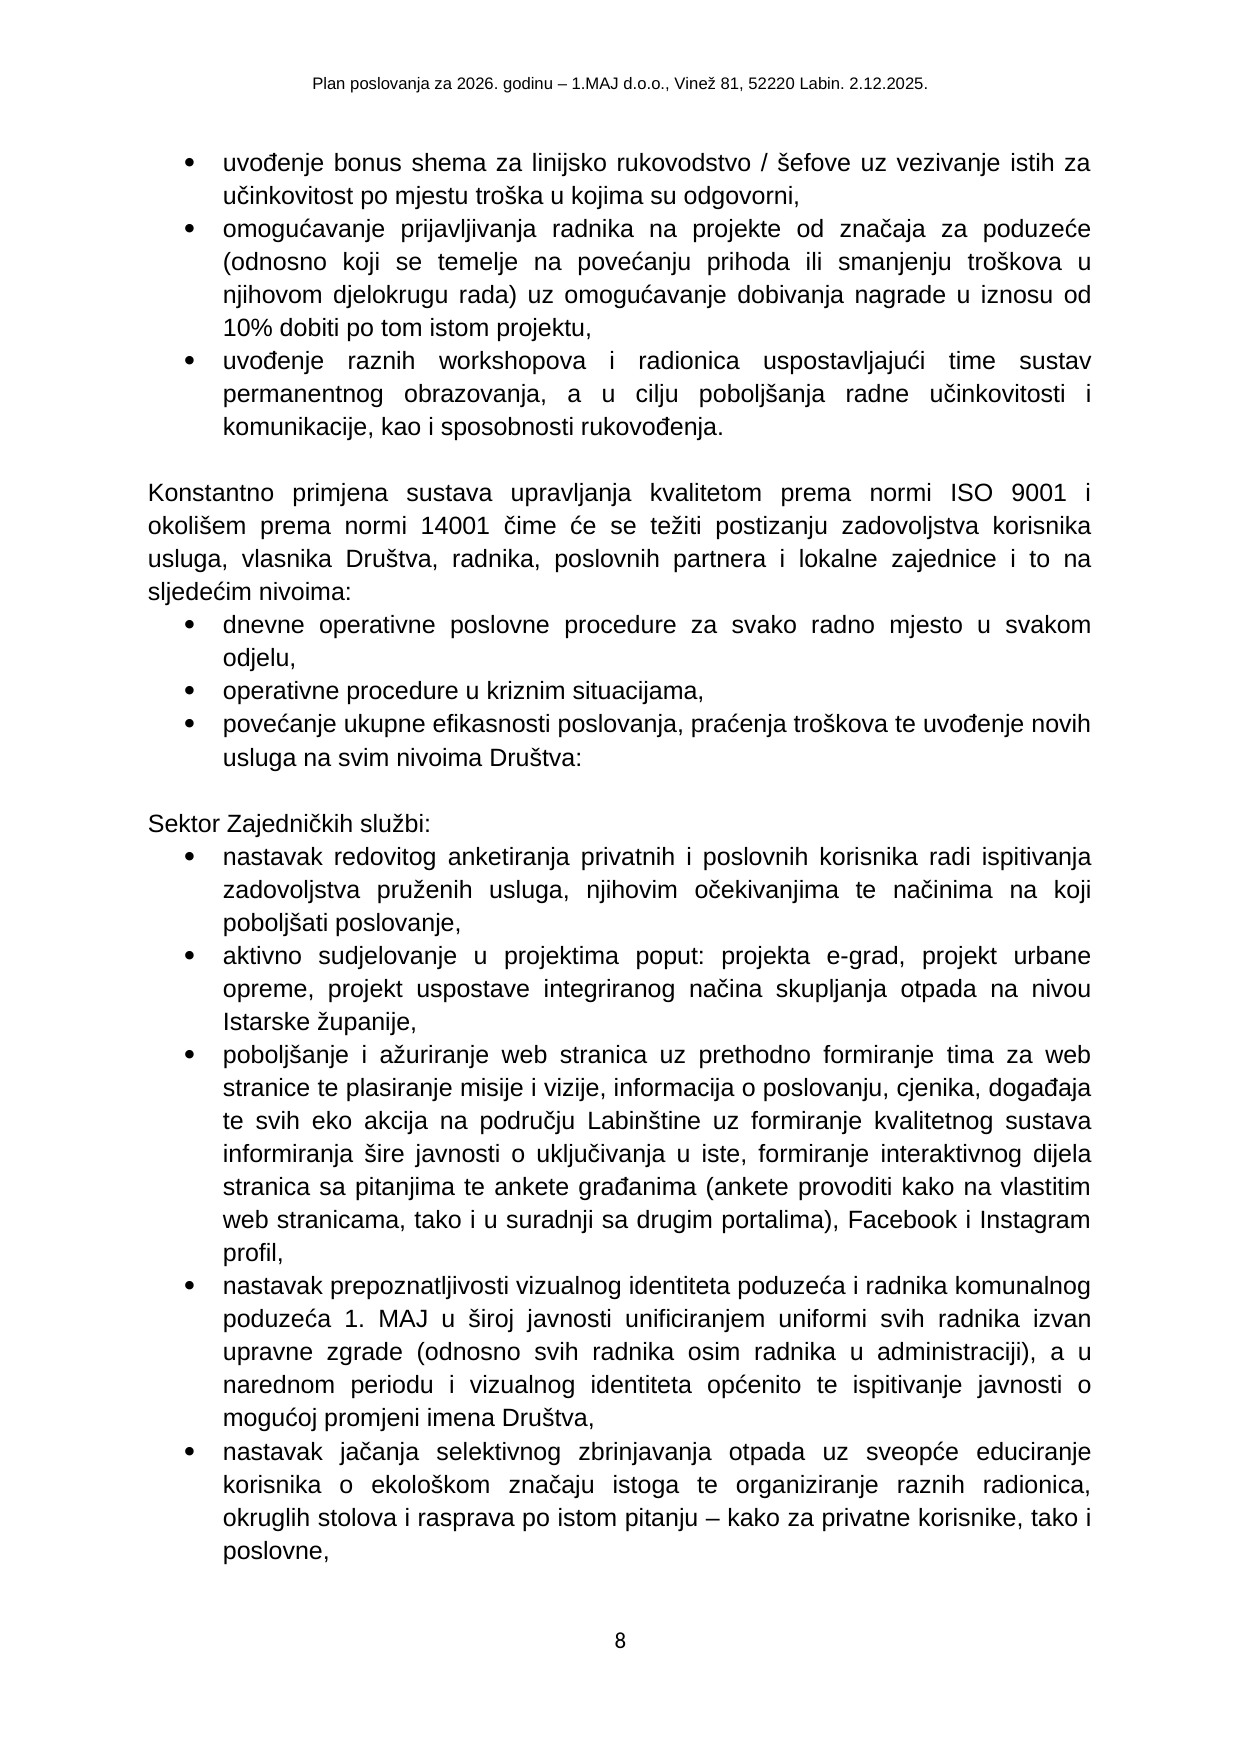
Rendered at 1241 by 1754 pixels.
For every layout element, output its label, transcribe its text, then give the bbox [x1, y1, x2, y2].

list uvođenje bonus shema za linijsko rukovodstvo / šefove uz vezivanje istih za učinkovitost po mjestu troška u kojima su odgovorni, [185, 148, 1093, 209]
list nastavak prepoznatljivosti vizualnog identiteta poduzeća i radnika komunalnog poduzeća 1. MAJ u široj javnosti unificiranjem uniformi svih radnika izvan upravne zgrade (odnosno svih radnika osim radnika u administraciji), a u narednom periodu i vizualnog identiteta općenito te ispitivanje javnosti o mogućoj promjeni imena Društva, [185, 1271, 1093, 1432]
list nastavak redovitog anketiranja privatnih i poslovnih korisnika radi ispitivanja zadovoljstva pruženih usluga, njihovim očekivanjima te načinima na koji poboljšati poslovanje, [185, 842, 1093, 937]
list dnevne operativne poslovne procedure za svako radno mjesto u svakom odjelu, [185, 610, 1093, 672]
list operativne procedure u kriznim situacijama, [185, 676, 1093, 705]
list nastavak jačanja selektivnog zbrinjavanja otpada uz sveopće educiranje korisnika o ekološkom značaju istoga te organiziranje raznih radionica, okruglih stolova i rasprava po istom pitanju – kako za privatne korisnike, tako i poslovne, [185, 1436, 1093, 1564]
text Konstantno primjena sustava upravljanja kvalitetom prema normi ISO 9001 i okolišem prema normi 14001 čime će se težiti postizanju zadovoljstva korisnika usluga, vlasnika Društva, radnika, poslovnih partnera i lokalne zajednice i to na sljedećim nivoima: [148, 478, 1093, 606]
list omogućavanje prijavljivanja radnika na projekte od značaja za poduzeće (odnosno koji se temelje na povećanju prihoda ili smanjenju troškova u njihovom djelokrugu rada) uz omogućavanje dobivanja nagrade u iznosu od 10% dobiti po tom istom projektu, [185, 214, 1093, 342]
list povećanje ukupne efikasnosti poslovanja, praćenja troškova te uvođenje novih usluga na svim nivoima Društva: [185, 709, 1093, 771]
list poboljšanje i ažuriranje web stranica uz prethodno formiranje tima za web stranice te plasiranje misije i vizije, informacija o poslovanju, cjenika, događaja te svih eko akcija na području Labinštine uz formiranje kvalitetnog sustava informiranja šire javnosti o uključivanja u iste, formiranje interaktivnog dijela stranica sa pitanjima te ankete građanima (ankete provoditi kako na vlastitim web stranicama, tako i u suradnji sa drugim portalima), Facebook i Instagram profil, [185, 1040, 1093, 1267]
text Sektor Zajedničkih službi: [148, 809, 1093, 837]
list aktivno sudjelovanje u projektima poput: projekta e-grad, projekt urbane opreme, projekt uspostave integriranog načina skupljanja otpada na nivou Istarske županije, [185, 941, 1093, 1036]
list uvođenje raznih workshopova i radionica uspostavljajući time sustav permanentnog obrazovanja, a u cilju poboljšanja radne učinkovitosti i komunikacije, kao i sposobnosti rukovođenja. [185, 346, 1093, 441]
